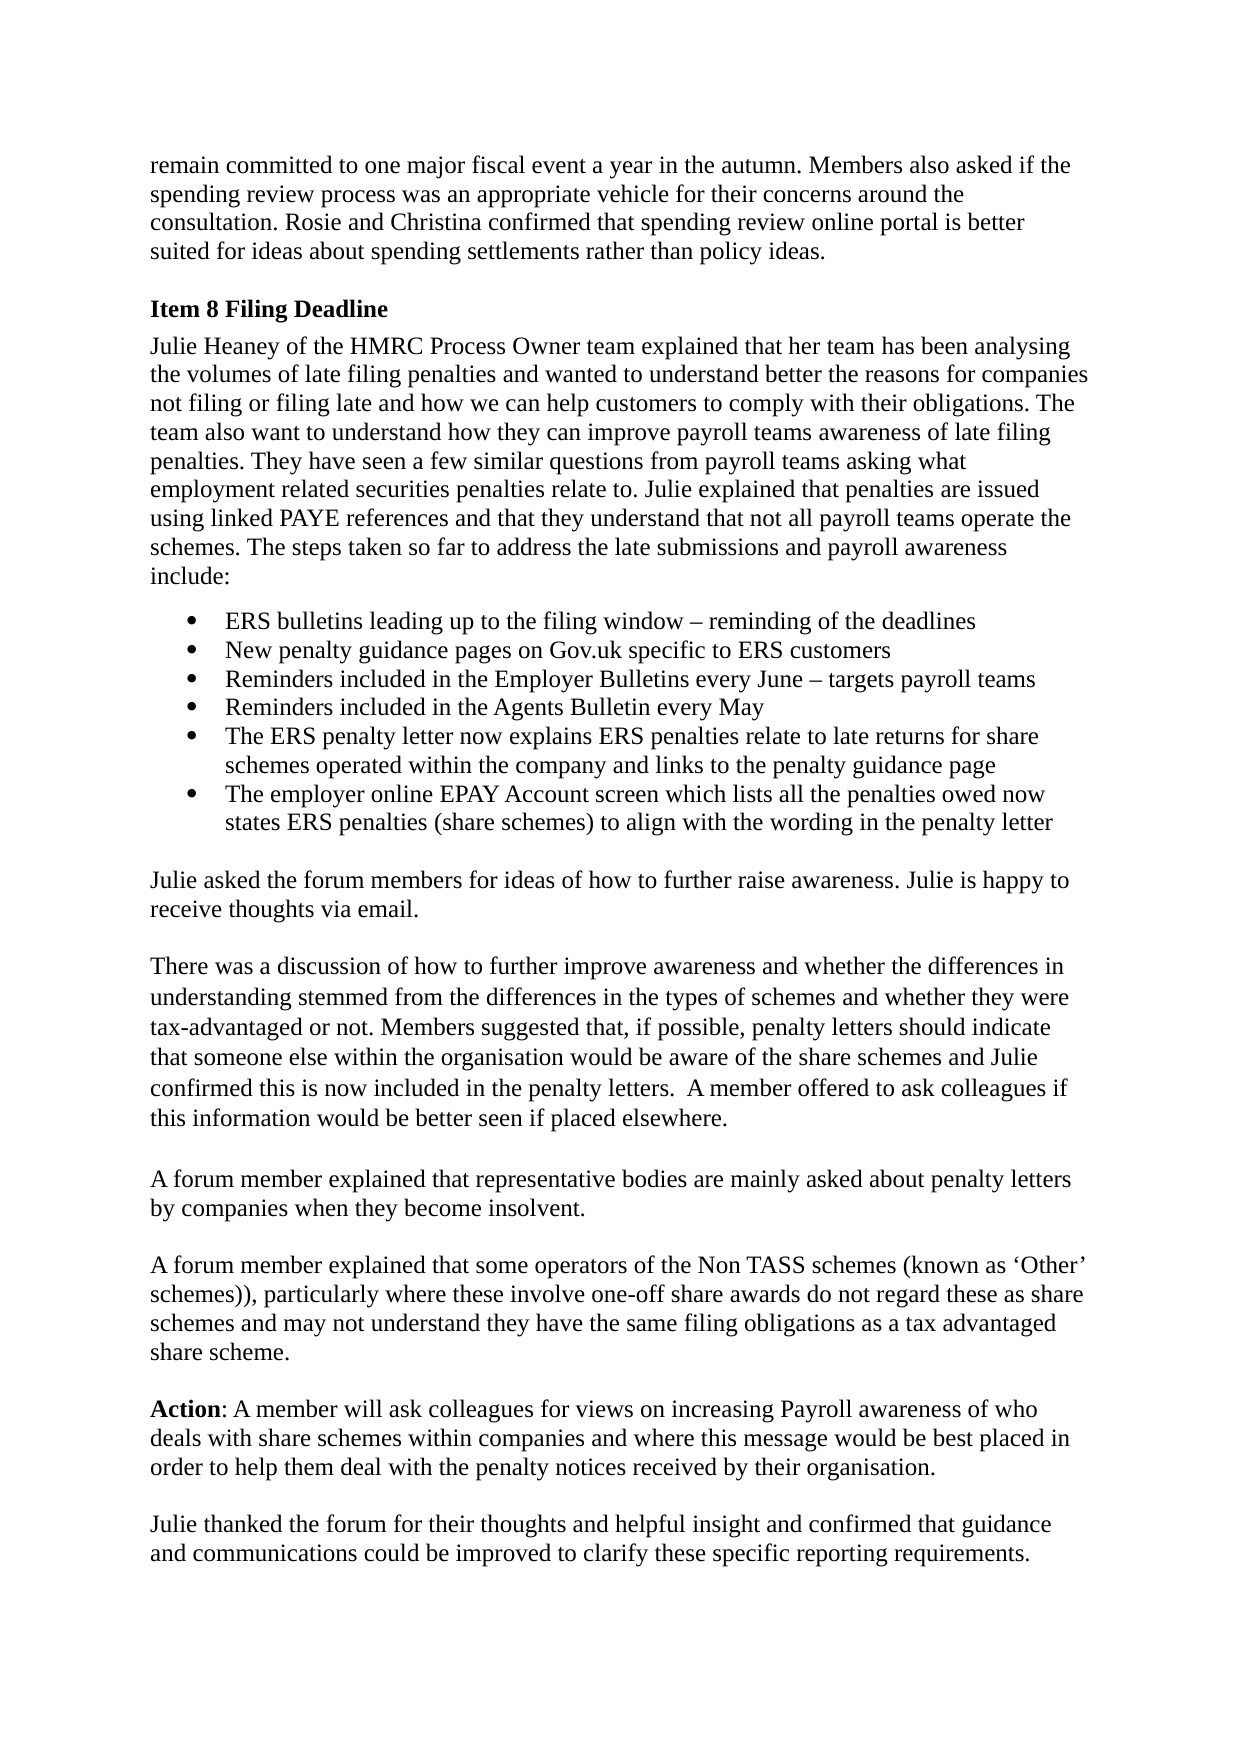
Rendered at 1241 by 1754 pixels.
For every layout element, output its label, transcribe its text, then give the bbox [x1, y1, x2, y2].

text There was a discussion of how to further improve awareness and whether the differences in understanding stemmed from the differences in the types of schemes and whether they were tax-advantaged or not. Members suggested that, if possible, penalty letters should indicate that someone else within the organisation would be aware of the share schemes and Julie confirmed this is now included in the penalty letters. A member offered to ask colleagues if this information would be better seen if placed elsewhere. [150, 951, 1090, 1132]
text Julie thanked the forum for their thoughts and helpful insight and confirmed that guidance and communications could be improved to clarify these specific reporting requirements. [150, 1509, 1090, 1567]
list ERS bulletins leading up to the filing window – reminding of the deadlines [187, 606, 1090, 635]
text Action: A member will ask colleagues for views on increasing Payroll awareness of who deals with share schemes within companies and where this message would be best placed in order to help them deal with the penalty notices received by their organisation. [150, 1394, 1090, 1480]
list The employer online EPAY Account screen which lists all the penalties owed now states ERS penalties (share schemes) to align with the wording in the penalty letter [187, 779, 1090, 836]
text A forum member explained that some operators of the Non TASS schemes (known as ‘Other’ schemes)), particularly where these involve one-off share awards do not regard these as share schemes and may not understand they have the same filing obligations as a tax advantaged share scheme. [150, 1250, 1090, 1365]
text Julie asked the forum members for ideas of how to further raise awareness. Julie is happy to receive thoughts via email. [150, 865, 1090, 922]
list The ERS penalty letter now explains ERS penalties relate to late returns for share schemes operated within the company and links to the penalty guidance page [187, 721, 1090, 779]
text Julie Heaney of the HMRC Process Owner team explained that her team has been analysing the volumes of late filing penalties and wanted to understand better the reasons for companies not filing or filing late and how we can help customers to comply with their obligations. The team also want to understand how they can improve payroll teams awareness of late filing penalties. They have seen a few similar questions from payroll teams asking what employment related securities penalties relate to. Julie explained that penalties are issued using linked PAYE references and that they understand that not all payroll teams operate the schemes. The steps taken so far to address the late submissions and payroll awareness include: [150, 331, 1090, 589]
text remain committed to one major fiscal event a year in the autumn. Members also asked if the spending review process was an appropriate vehicle for their concerns around the consultation. Rosie and Christina confirmed that spending review online portal is better suited for ideas about spending settlements rather than policy ideas. [150, 150, 1090, 265]
subtitle Item 8 Filing Deadline [150, 294, 1090, 322]
list Reminders included in the Agents Bulletin every May [187, 692, 1090, 721]
list Reminders included in the Employer Bulletins every June – targets payroll teams [187, 664, 1090, 692]
text A forum member explained that representative bodies are mainly asked about penalty letters by companies when they become insolvent. [150, 1164, 1090, 1222]
list New penalty guidance pages on Gov.uk specific to ERS customers [187, 635, 1090, 664]
